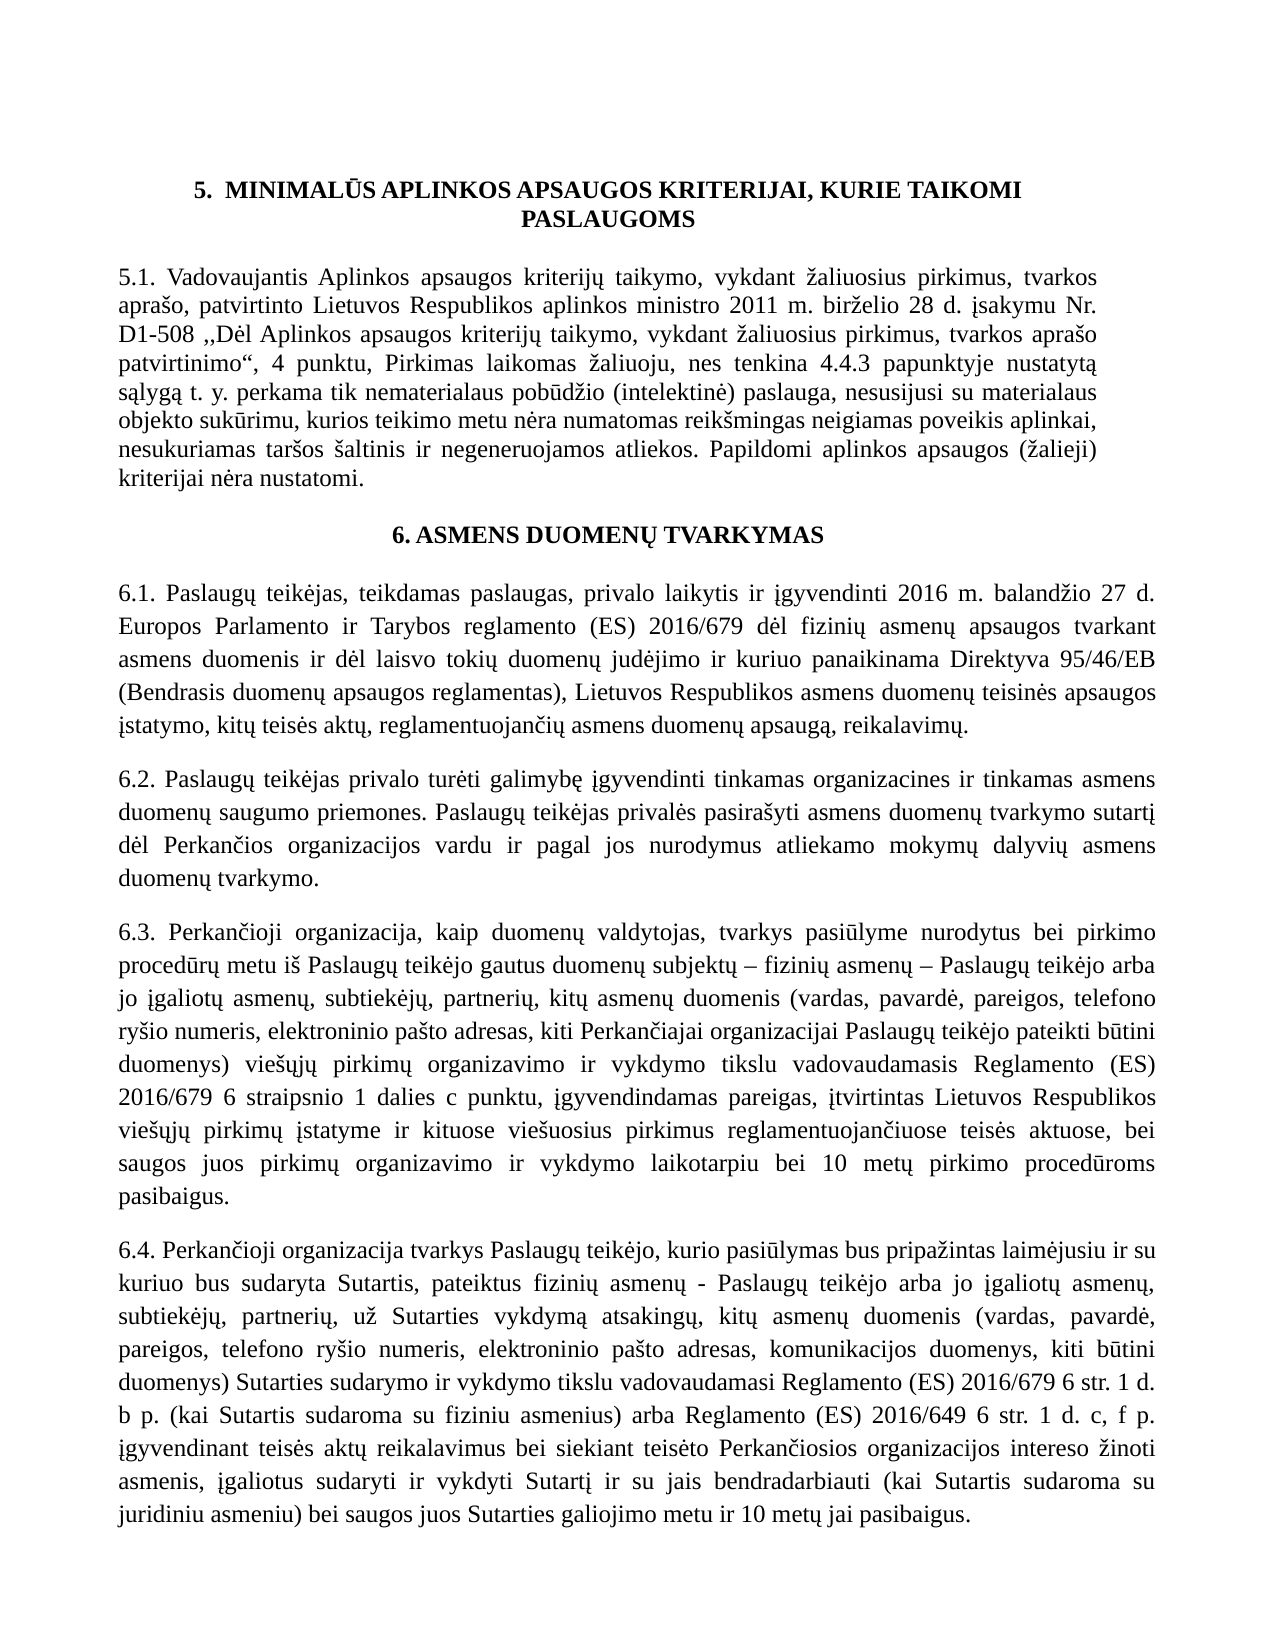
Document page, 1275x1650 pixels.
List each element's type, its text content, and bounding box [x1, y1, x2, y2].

text 6.3. Perkančioji organizacija, kaip duomenų valdytojas, tvarkys pasiūlyme nurodytus bei pirkimo procedūrų metu iš Paslaugų teikėjo gautus duomenų subjektų – fizinių asmenų – Paslaugų teikėjo arba jo įgaliotų asmenų, subtiekėjų, partnerių, kitų asmenų duomenis (vardas, pavardė, pareigos, telefono ryšio numeris, elektroninio pašto adresas, kiti Perkančiajai organizacijai Paslaugų teikėjo pateikti būtini duomenys) viešųjų pirkimų organizavimo ir vykdymo tikslu vadovaudamasis Reglamento (ES) 2016/679 6 straipsnio 1 dalies c punktu, įgyvendindamas pareigas, įtvirtintas Lietuvos Respublikos viešųjų pirkimų įstatyme ir kituose viešuosius pirkimus reglamentuojančiuose teisės aktuose, bei saugos juos pirkimų organizavimo ir vykdymo laikotarpiu bei 10 metų pirkimo procedūroms pasibaigus. [118, 917, 1157, 1210]
text 5.1. Vadovaujantis Aplinkos apsaugos kriterijų taikymo, vykdant žaliuosius pirkimus, tvarkos aprašo, patvirtinto Lietuvos Respublikos aplinkos ministro 2011 m. birželio 28 d. įsakymu Nr. D1-508 ,,Dėl Aplinkos apsaugos kriterijų taikymo, vykdant žaliuosius pirkimus, tvarkos aprašo patvirtinimo“, 4 punktu, Pirkimas laikomas žaliuoju, nes tenkina 4.4.3 papunktyje nustatytą sąlygą t. y. perkama tik nematerialaus pobūdžio (intelektinė) paslauga, nesusijusi su materialaus objekto sukūrimu, kurios teikimo metu nėra numatomas reikšmingas neigiamas poveikis aplinkai, nesukuriamas taršos šaltinis ir negeneruojamos atliekos. Papildomi aplinkos apsaugos (žalieji) kriterijai nėra nustatomi. [118, 262, 1098, 492]
text 6.2. Paslaugų teikėjas privalo turėti galimybę įgyvendinti tinkamas organizacines ir tinkamas asmens duomenų saugumo priemones. Paslaugų teikėjas privalės pasirašyti asmens duomenų tvarkymo sutartį dėl Perkančios organizacijos vardu ir pagal jos nurodymus atliekamo mokymų dalyvių asmens duomenų tvarkymo. [118, 764, 1157, 892]
text 6.1. Paslaugų teikėjas, teikdamas paslaugas, privalo laikytis ir įgyvendinti 2016 m. balandžio 27 d. Europos Parlamento ir Tarybos reglamento (ES) 2016/679 dėl fizinių asmenų apsaugos tvarkant asmens duomenis ir dėl laisvo tokių duomenų judėjimo ir kuriuo panaikinama Direktyva 95/46/EB (Bendrasis duomenų apsaugos reglamentas), Lietuvos Respublikos asmens duomenų teisinės apsaugos įstatymo, kitų teisės aktų, reglamentuojančių asmens duomenų apsaugą, reikalavimų. [118, 578, 1157, 739]
text 5. MINIMALŪS APLINKOS APSAUGOS KRITERIJAI, KURIE TAIKOMI PASLAUGOMS [118, 176, 1098, 233]
text 6. ASMENS DUOMENŲ TVARKYMAS [118, 521, 1098, 549]
text 6.4. Perkančioji organizacija tvarkys Paslaugų teikėjo, kurio pasiūlymas bus pripažintas laimėjusiu ir su kuriuo bus sudaryta Sutartis, pateiktus fizinių asmenų - Paslaugų teikėjo arba jo įgaliotų asmenų, subtiekėjų, partnerių, už Sutarties vykdymą atsakingų, kitų asmenų duomenis (vardas, pavardė, pareigos, telefono ryšio numeris, elektroninio pašto adresas, komunikacijos duomenys, kiti būtini duomenys) Sutarties sudarymo ir vykdymo tikslu vadovaudamasi Reglamento (ES) 2016/679 6 str. 1 d. b p. (kai Sutartis sudaroma su fiziniu asmenius) arba Reglamento (ES) 2016/649 6 str. 1 d. c, f p. įgyvendinant teisės aktų reikalavimus bei siekiant teisėto Perkančiosios organizacijos intereso žinoti asmenis, įgaliotus sudaryti ir vykdyti Sutartį ir su jais bendradarbiauti (kai Sutartis sudaroma su juridiniu asmeniu) bei saugos juos Sutarties galiojimo metu ir 10 metų jai pasibaigus. [118, 1235, 1157, 1528]
